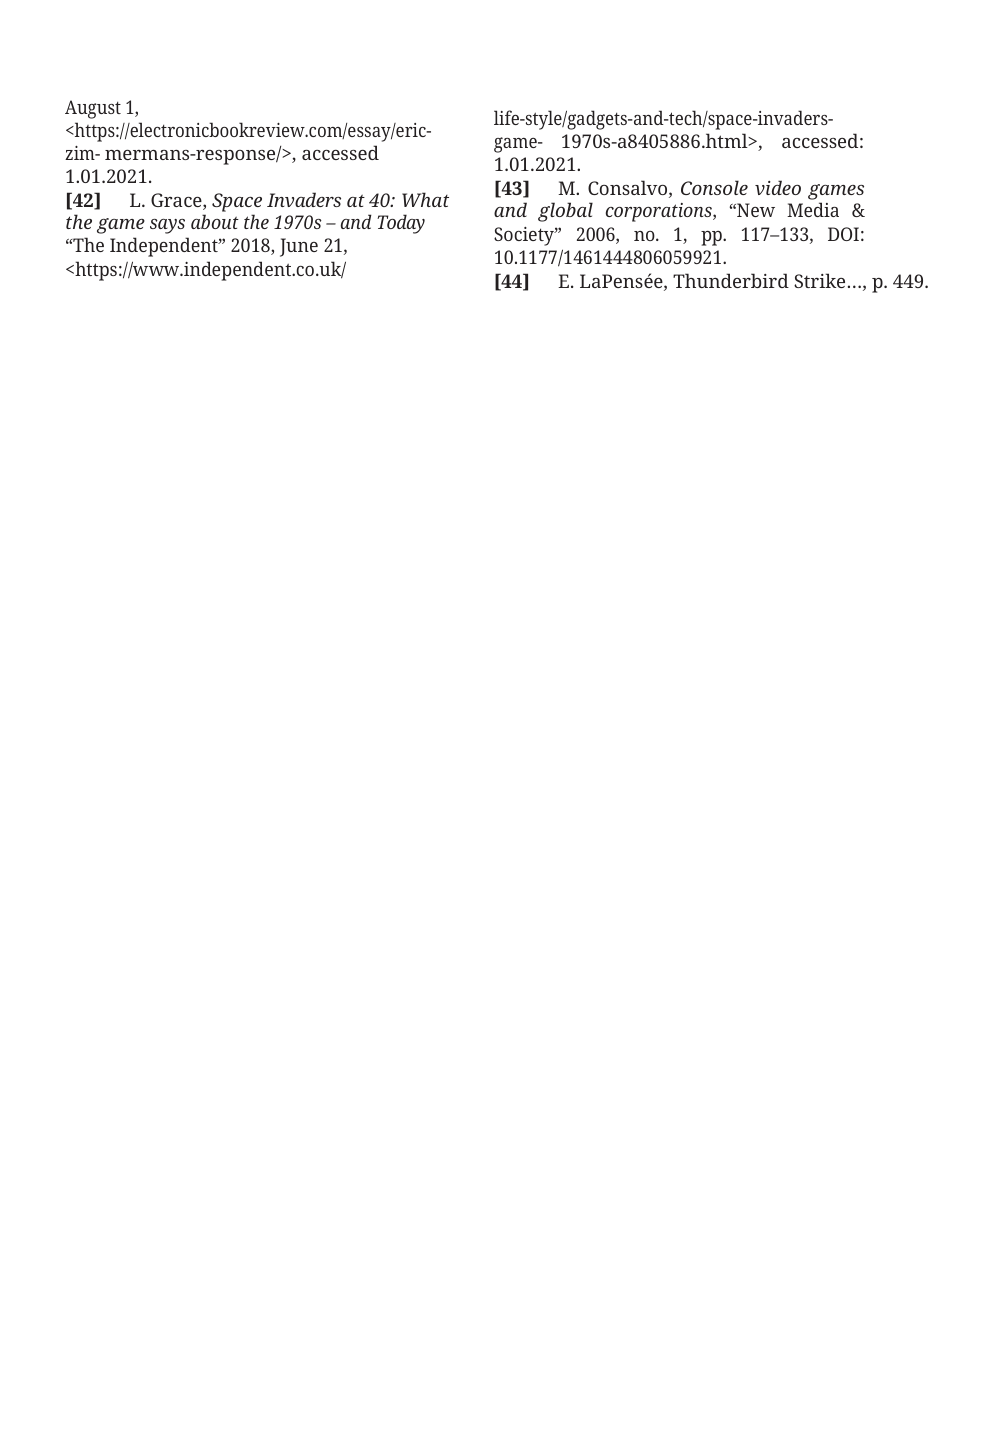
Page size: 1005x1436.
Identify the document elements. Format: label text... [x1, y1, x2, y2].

list M. Consalvo, Console video games and global corporations, “New Media & Society” 2006, no. 1, pp. 117–133, DOI: 10.1177/1461444806059921. [494, 177, 865, 270]
list August 1, [65, 96, 433, 119]
list E. LaPensée, Thunderbird Strike…, p. 449. [493, 270, 950, 293]
text life-style/gadgets-and-tech/space-invaders-game- 1970s-a8405886.html>, accessed: 1.01.2021. [494, 107, 864, 177]
list L. Grace, Space Invaders at 40: What the game says about the 1970s – and Today “The Independent” 2018, June 21, <https://www.independent.co.uk/ [65, 188, 453, 281]
text <https://electronicbookreview.com/essay/eric-zim- mermans-response/>, accessed 1.01.2021. [65, 119, 447, 188]
